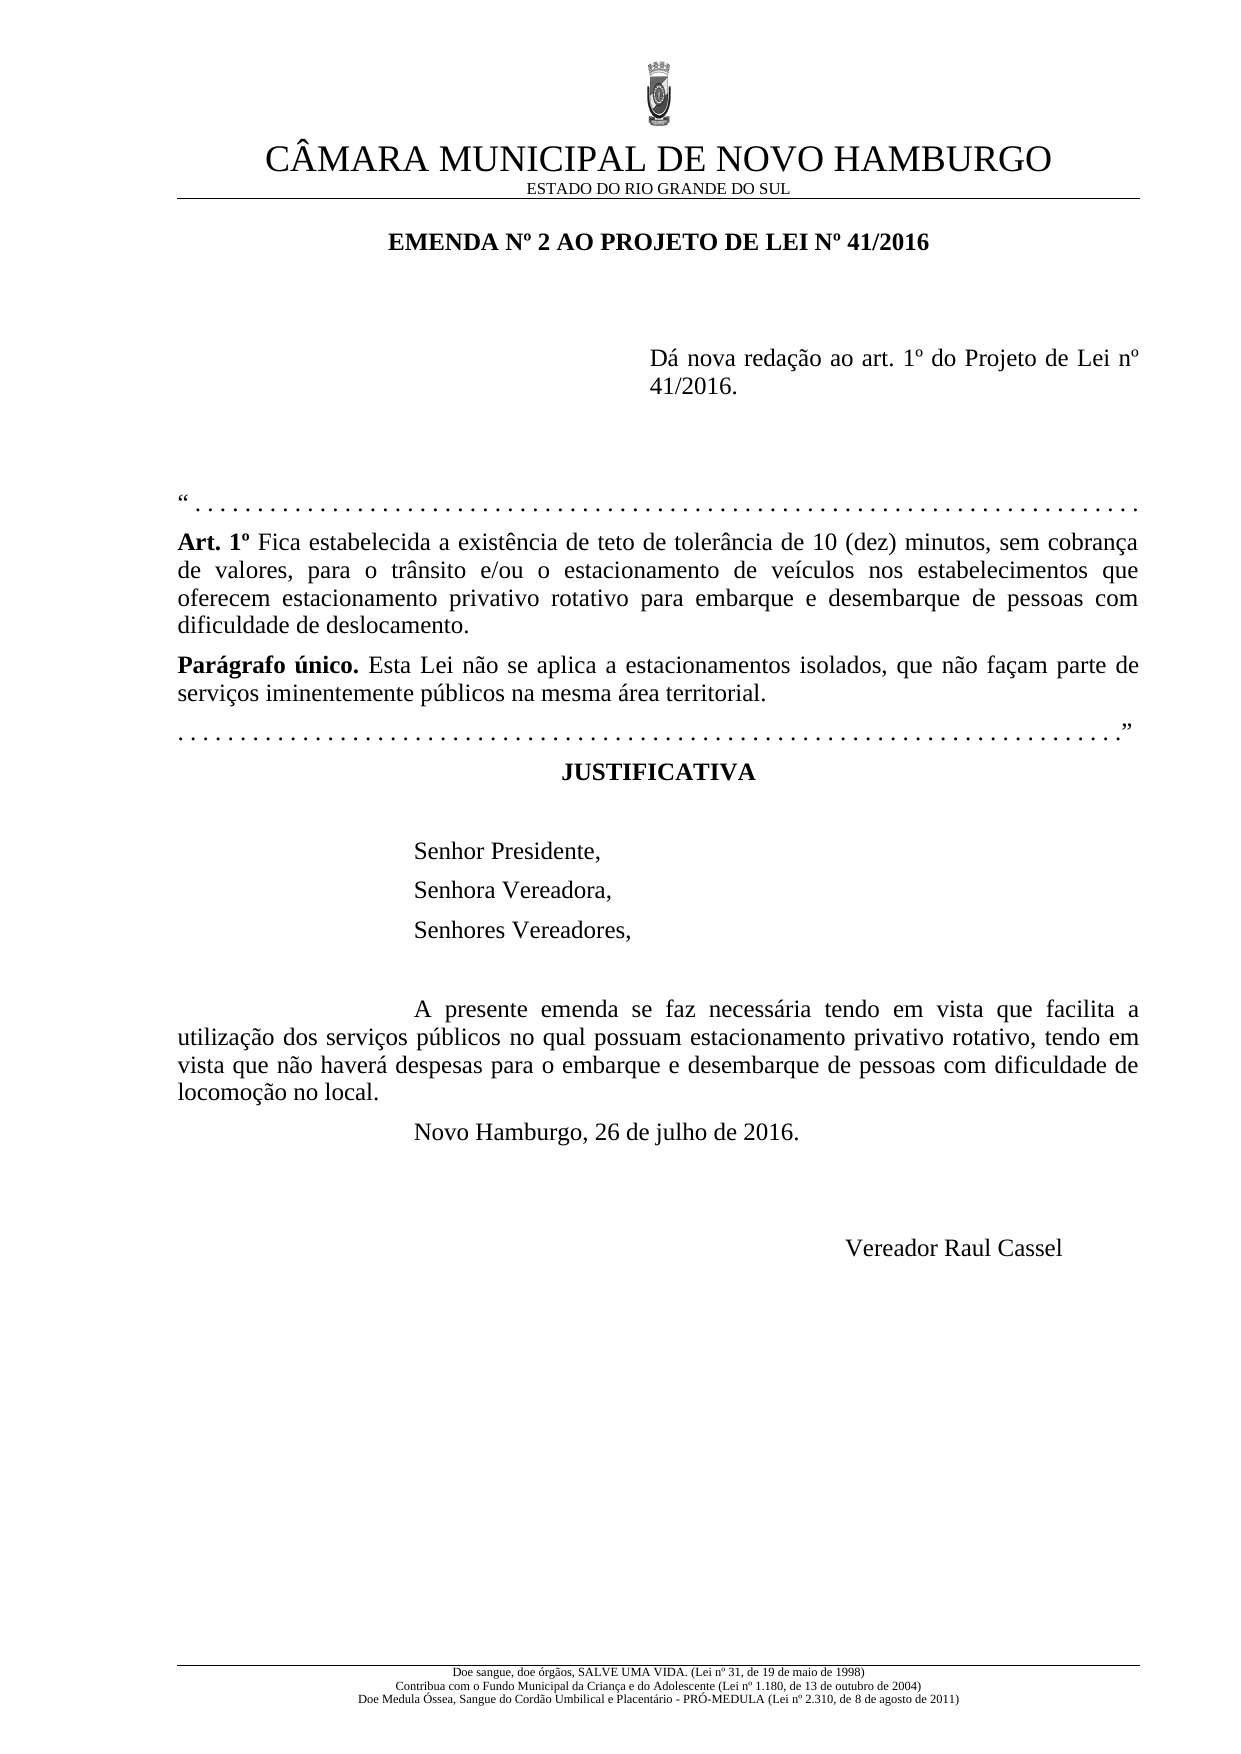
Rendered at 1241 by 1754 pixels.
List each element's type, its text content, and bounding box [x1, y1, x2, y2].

text . . . . . . . . . . . . . . . . . . . . . . . . . . . . . . . . . . . . . . . . . . . . . . . . . . . . . . . . . . . . . . . . . . . . . . . . . . . .” [177, 718, 1140, 746]
text Senhora Vereadora, [177, 877, 1140, 904]
text Novo Hamburgo, 26 de julho de 2016. [177, 1118, 1140, 1146]
text Dá nova redação ao art. 1º do Projeto de Lei nº 41/2016. [649, 344, 1140, 400]
text Senhores Vereadores, [177, 916, 1140, 944]
text Senhor Presidente, [177, 837, 1140, 865]
text Vereador Raul Cassel [768, 1234, 1140, 1262]
text “ . . . . . . . . . . . . . . . . . . . . . . . . . . . . . . . . . . . . . . . . . . . . . . . . . . . . . . . . . . . . . . . . . . . . . . . . . . . . [177, 489, 1140, 516]
text Parágrafo único. Esta Lei não se aplica a estacionamentos isolados, que não façam parte de serviços iminentemente públicos na mesma área territorial. [177, 651, 1140, 706]
text Art. 1º Fica estabelecida a existência de teto de tolerância de 10 (dez) minutos, sem cobrança de valores, para o trânsito e/ou o estacionamento de veículos nos estabelecimentos que oferecem estacionamento privativo rotativo para embarque e desembarque de pessoas com dificuldade de deslocamento. [177, 528, 1140, 639]
text A presente emenda se faz necessária tendo em vista que facilita a utilização dos serviços públicos no qual possuam estacionamento privativo rotativo, tendo em vista que não haverá despesas para o embarque e desembarque de pessoas com dificuldade de locomoção no local. [177, 995, 1140, 1106]
text JUSTIFICATIVA [177, 758, 1140, 786]
text EMENDA Nº 2 AO PROJETO DE LEI Nº 41/2016 [177, 228, 1140, 256]
